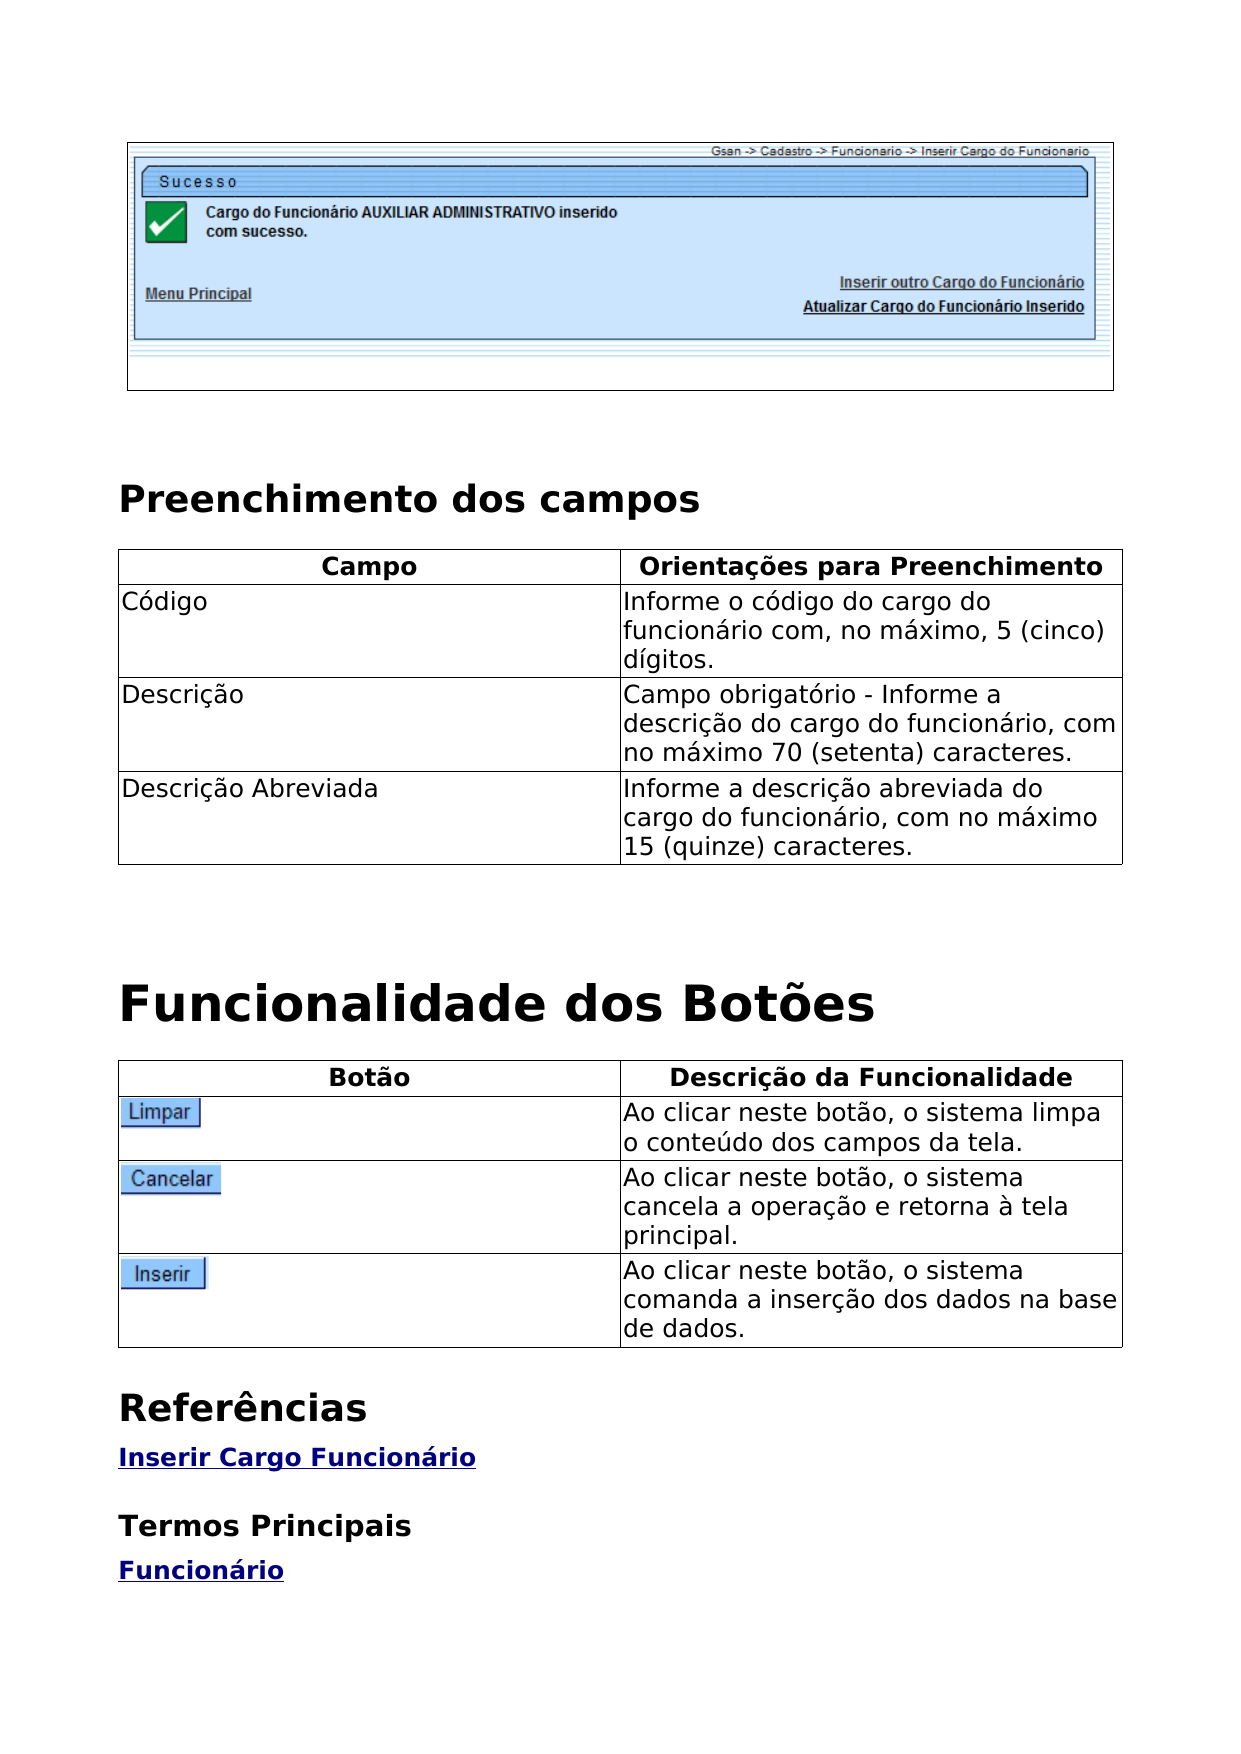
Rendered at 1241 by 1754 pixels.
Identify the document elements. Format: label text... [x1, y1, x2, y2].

table_header [128, 143, 1113, 390]
picture [129, 144, 1111, 359]
text Funcionário [118, 1556, 1122, 1585]
subtitle Preenchimento dos campos [118, 478, 1122, 521]
table_cell [119, 1097, 620, 1160]
subtitle Termos Principais [118, 1509, 1122, 1543]
table_header Orientações para Preenchimento [621, 550, 1122, 584]
table_cell Informe a descrição abreviada do cargo do funcionário, com no máximo 15 (quinze) caracteres. [621, 772, 1122, 864]
table_cell Descrição Abreviada [119, 772, 620, 864]
table_cell Ao clicar neste botão, o sistema comanda a inserção dos dados na base de dados. [621, 1254, 1122, 1347]
subtitle Funcionalidade dos Botões [118, 975, 1122, 1033]
table_cell [119, 1161, 620, 1253]
picture [121, 1098, 201, 1129]
subtitle Referências [118, 1387, 1122, 1430]
table_cell [119, 1254, 620, 1347]
table_cell Informe o código do cargo do funcionário com, no máximo, 5 (cinco) dígitos. [621, 585, 1122, 677]
table_cell Descrição [119, 678, 620, 771]
picture [121, 1256, 209, 1291]
table_header Campo [119, 550, 620, 584]
table_header Botão [119, 1061, 620, 1096]
table_cell Código [119, 585, 620, 677]
table_cell Ao clicar neste botão, o sistema cancela a operação e retorna à tela principal. [621, 1161, 1122, 1253]
picture [121, 1162, 222, 1196]
table_cell Campo obrigatório - Informe a descrição do cargo do funcionário, com no máximo 70 (setenta) caracteres. [621, 678, 1122, 771]
table_header Descrição da Funcionalidade [621, 1061, 1122, 1096]
text Inserir Cargo Funcionário [118, 1443, 1122, 1472]
table_cell Ao clicar neste botão, o sistema limpa o conteúdo dos campos da tela. [621, 1097, 1122, 1160]
